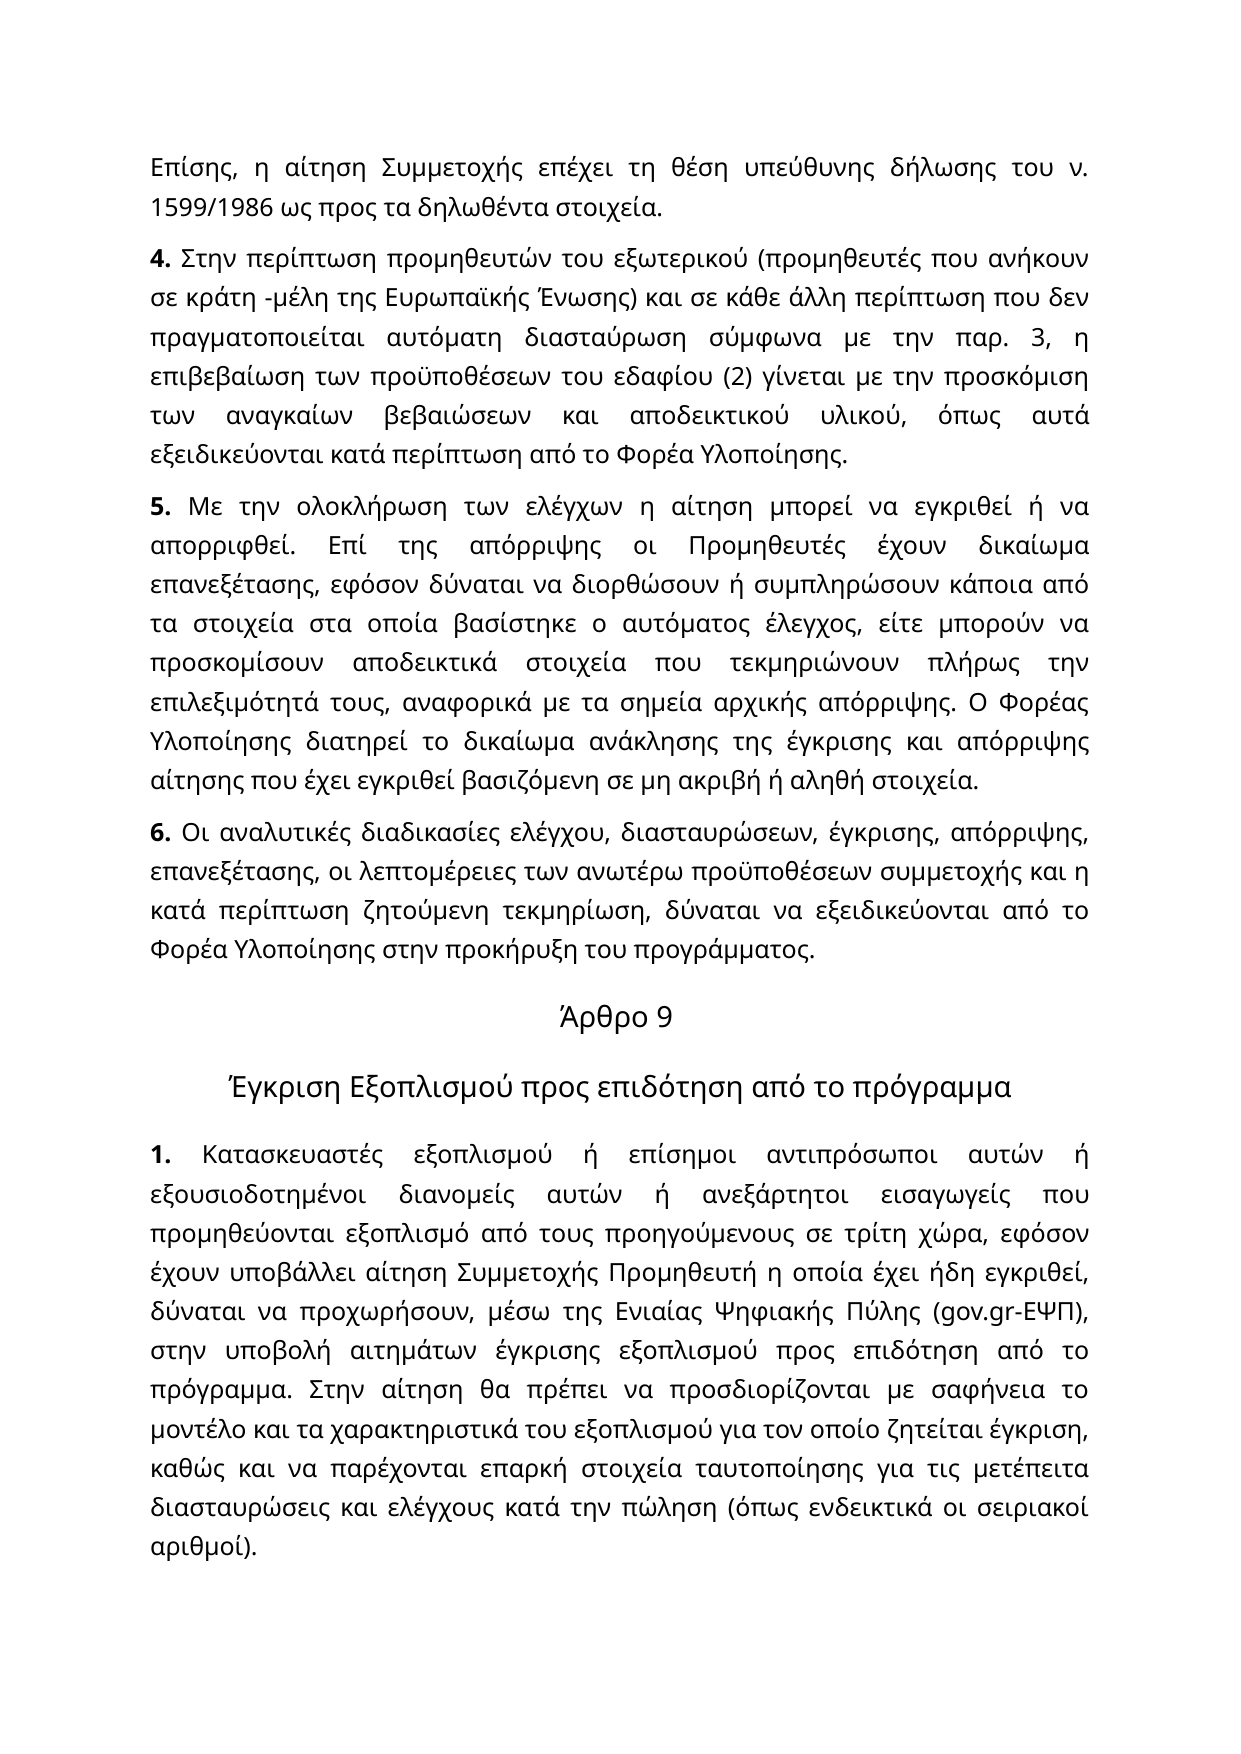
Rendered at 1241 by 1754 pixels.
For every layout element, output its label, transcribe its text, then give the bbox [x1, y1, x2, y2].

subtitle Έγκριση Εξοπλισμού προς επιδότηση από το πρόγραμμα [150, 1066, 1090, 1106]
text 6. Οι αναλυτικές διαδικασίες ελέγχου, διασταυρώσεων, έγκρισης, απόρριψης, επανεξέτασης, οι λεπτομέρειες των ανωτέρω προϋποθέσεων συμμετοχής και η κατά περίπτωση ζητούμενη τεκμηρίωση, δύναται να εξειδικεύονται από το Φορέα Υλοποίησης στην προκήρυξη του προγράμματος. [150, 814, 1090, 966]
text 4. Στην περίπτωση προμηθευτών του εξωτερικού (προμηθευτές που ανήκουν σε κράτη -μέλη της Ευρωπαϊκής Ένωσης) και σε κάθε άλλη περίπτωση που δεν πραγματοποιείται αυτόματη διασταύρωση σύμφωνα με την παρ. 3, η επιβεβαίωση των προϋποθέσεων του εδαφίου (2) γίνεται με την προσκόμιση των αναγκαίων βεβαιώσεων και αποδεικτικού υλικού, όπως αυτά εξειδικεύονται κατά περίπτωση από το Φορέα Υλοποίησης. [150, 241, 1090, 471]
text Επίσης, η αίτηση Συμμετοχής επέχει τη θέση υπεύθυνης δήλωσης του ν. 1599/1986 ως προς τα δηλωθέντα στοιχεία. [150, 150, 1090, 223]
text 5. Με την ολοκλήρωση των ελέγχων η αίτηση μπορεί να εγκριθεί ή να απορριφθεί. Επί της απόρριψης οι Προμηθευτές έχουν δικαίωμα επανεξέτασης, εφόσον δύναται να διορθώσουν ή συμπληρώσουν κάποια από τα στοιχεία στα οποία βασίστηκε ο αυτόματος έλεγχος, είτε μπορούν να προσκομίσουν αποδεικτικά στοιχεία που τεκμηριώνουν πλήρως την επιλεξιμότητά τους, αναφορικά με τα σημεία αρχικής απόρριψης. Ο Φορέας Υλοποίησης διατηρεί το δικαίωμα ανάκλησης της έγκρισης και απόρριψης αίτησης που έχει εγκριθεί βασιζόμενη σε μη ακριβή ή αληθή στοιχεία. [150, 488, 1090, 797]
text 1. Κατασκευαστές εξοπλισμού ή επίσημοι αντιπρόσωποι αυτών ή εξουσιοδοτημένοι διανομείς αυτών ή ανεξάρτητοι εισαγωγείς που προμηθεύονται εξοπλισμό από τους προηγούμενους σε τρίτη χώρα, εφόσον έχουν υποβάλλει αίτηση Συμμετοχής Προμηθευτή η οποία έχει ήδη εγκριθεί, δύναται να προχωρήσουν, μέσω της Ενιαίας Ψηφιακής Πύλης (gov.gr-ΕΨΠ), στην υποβολή αιτημάτων έγκρισης εξοπλισμού προς επιδότηση από το πρόγραμμα. Στην αίτηση θα πρέπει να προσδιορίζονται με σαφήνεια το μοντέλο και τα χαρακτηριστικά του εξοπλισμού για τον οποίο ζητείται έγκριση, καθώς και να παρέχονται επαρκή στοιχεία ταυτοποίησης για τις μετέπειτα διασταυρώσεις και ελέγχους κατά την πώληση (όπως ενδεικτικά οι σειριακοί αριθμοί). [150, 1137, 1090, 1563]
subtitle Άρθρο 9 [150, 996, 1090, 1036]
